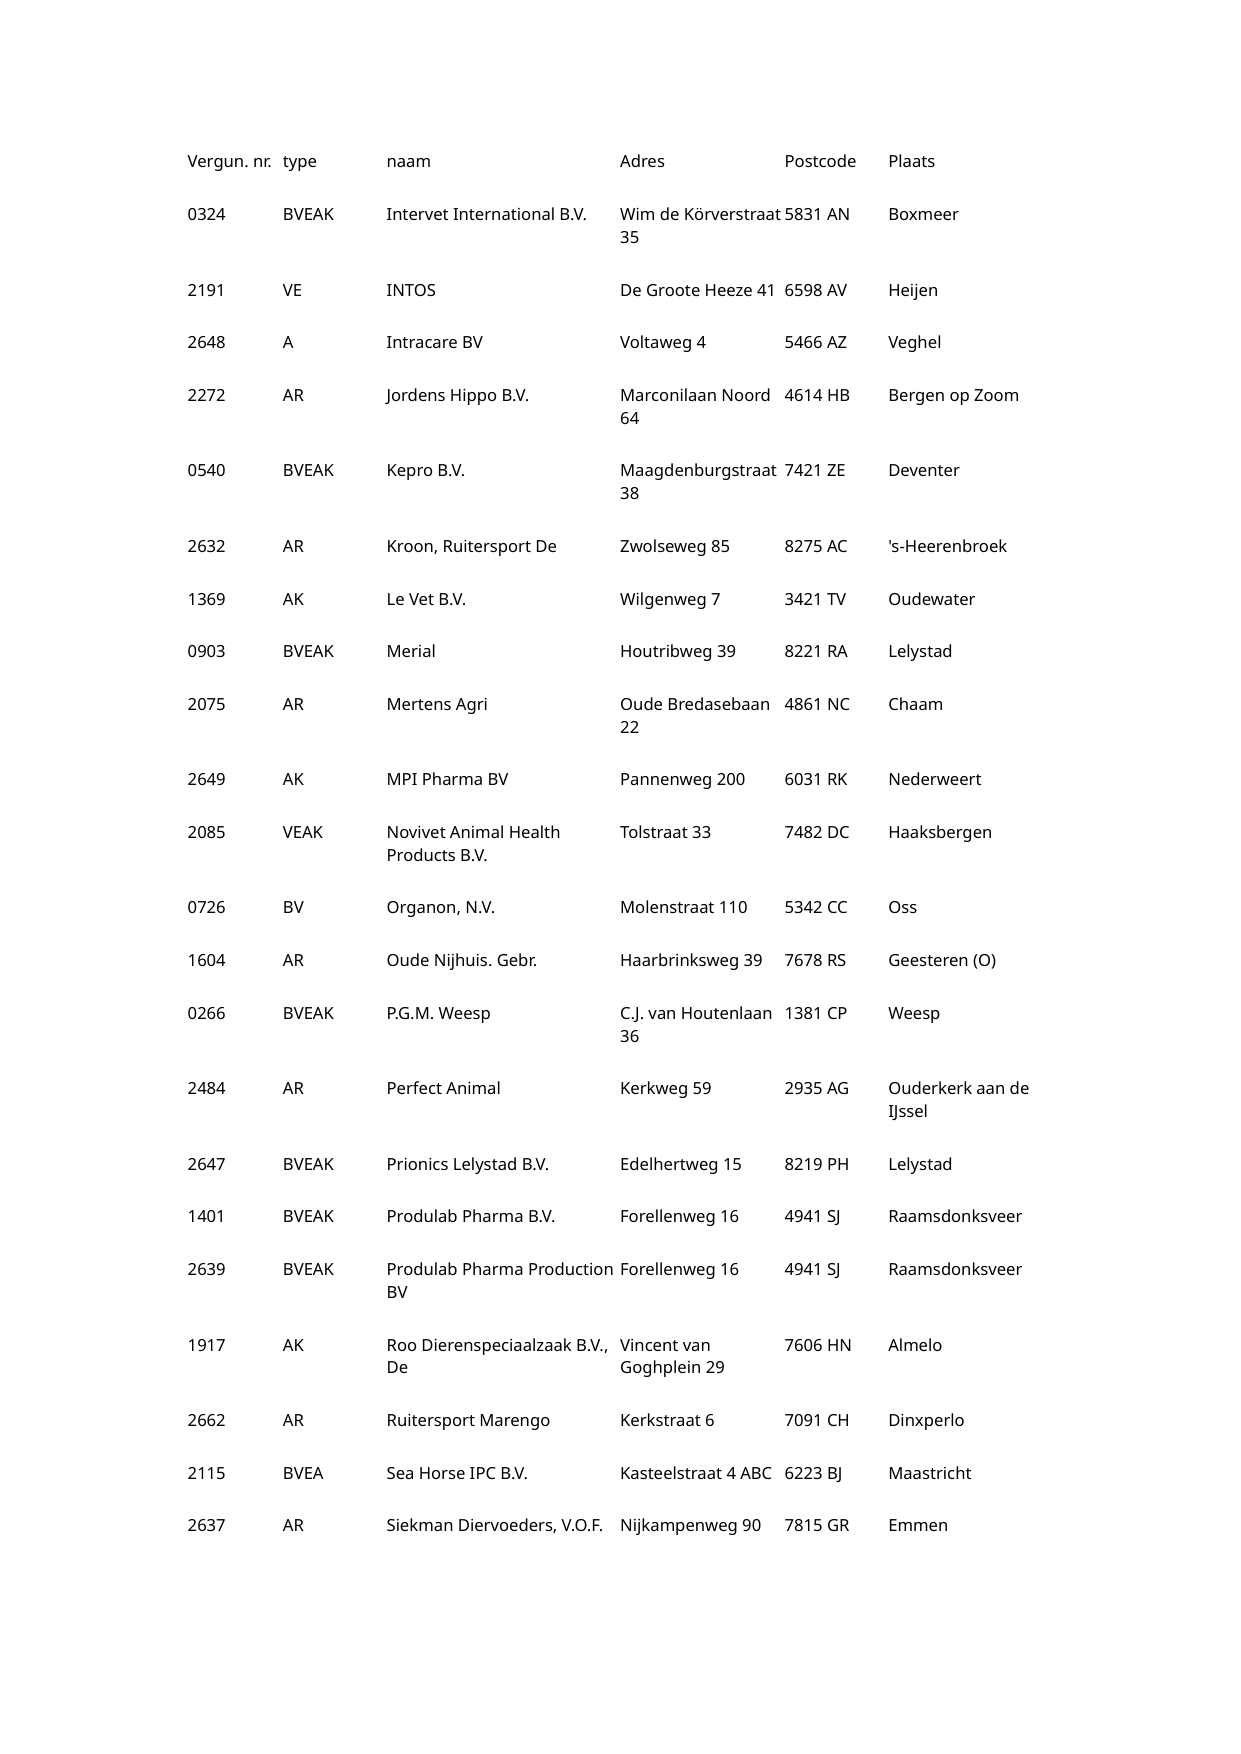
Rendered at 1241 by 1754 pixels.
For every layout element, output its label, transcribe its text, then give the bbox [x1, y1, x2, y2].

table_cell Ruitersport Marengo [386, 1409, 620, 1461]
table_cell 2191 [188, 278, 283, 331]
table_cell BVEAK [283, 1205, 386, 1258]
table_cell AR [283, 1514, 386, 1537]
table_cell Kroon, Ruitersport De [386, 534, 620, 587]
table_cell INTOS [386, 278, 620, 331]
table_cell Lelystad [888, 640, 1053, 692]
table_cell Raamsdonksveer [888, 1205, 1053, 1258]
table_cell 0726 [188, 896, 283, 949]
table_cell 3421 TV [784, 587, 888, 640]
table_cell Pannenweg 200 [620, 768, 784, 821]
table_cell Haarbrinksweg 39 [620, 949, 784, 1001]
table_cell A [283, 331, 386, 383]
table_cell Novivet Animal Health Products B.V. [386, 821, 620, 896]
table_cell Voltaweg 4 [620, 331, 784, 383]
table_cell 6598 AV [784, 278, 888, 331]
table_cell Produlab Pharma Production BV [386, 1258, 620, 1333]
table_cell Oude Bredasebaan 22 [620, 693, 784, 768]
table_cell 1917 [188, 1333, 283, 1408]
table_cell 2935 AG [784, 1077, 888, 1152]
table_cell 4941 SJ [784, 1205, 888, 1258]
table_cell 7815 GR [784, 1514, 888, 1537]
table_header type [283, 150, 386, 203]
table_cell 2662 [188, 1409, 283, 1461]
table_cell BVEAK [283, 1258, 386, 1333]
table_cell Kasteelstraat 4 ABC [620, 1461, 784, 1514]
table_cell 5466 AZ [784, 331, 888, 383]
table_cell Dinxperlo [888, 1409, 1053, 1461]
table_cell Intracare BV [386, 331, 620, 383]
table_cell 0540 [188, 459, 283, 534]
table_cell 's-Heerenbroek [888, 534, 1053, 587]
table_cell 0266 [188, 1001, 283, 1077]
table_cell Oude Nijhuis. Gebr. [386, 949, 620, 1001]
table_cell 6223 BJ [784, 1461, 888, 1514]
table_cell 2115 [188, 1461, 283, 1514]
table_cell 2647 [188, 1152, 283, 1205]
table_cell 8275 AC [784, 534, 888, 587]
table_cell 2649 [188, 768, 283, 821]
table_cell Chaam [888, 693, 1053, 768]
table_cell 1401 [188, 1205, 283, 1258]
table_cell Prionics Lelystad B.V. [386, 1152, 620, 1205]
table_cell Siekman Diervoeders, V.O.F. [386, 1514, 620, 1537]
table_cell MPI Pharma BV [386, 768, 620, 821]
table_cell Vincent van Goghplein 29 [620, 1333, 784, 1408]
table_cell BVEAK [283, 1152, 386, 1205]
table_cell 7482 DC [784, 821, 888, 896]
table_cell Lelystad [888, 1152, 1053, 1205]
table_header Plaats [888, 150, 1053, 203]
table_cell Heijen [888, 278, 1053, 331]
table_cell AR [283, 534, 386, 587]
table_cell AR [283, 1409, 386, 1461]
table_cell Marconilaan Noord 64 [620, 384, 784, 459]
table_cell BVEA [283, 1461, 386, 1514]
table_cell BVEAK [283, 203, 386, 278]
table_cell 2637 [188, 1514, 283, 1537]
table_header Postcode [784, 150, 888, 203]
table_cell 2632 [188, 534, 283, 587]
table_cell Weesp [888, 1001, 1053, 1077]
table_cell 2648 [188, 331, 283, 383]
table_cell Forellenweg 16 [620, 1205, 784, 1258]
table_cell Wim de Körverstraat 35 [620, 203, 784, 278]
table_cell 5831 AN [784, 203, 888, 278]
table_cell 2639 [188, 1258, 283, 1333]
table_cell Emmen [888, 1514, 1053, 1537]
table_cell Mertens Agri [386, 693, 620, 768]
table_cell AK [283, 587, 386, 640]
table_cell 2075 [188, 693, 283, 768]
table_cell Oss [888, 896, 1053, 949]
table_cell Boxmeer [888, 203, 1053, 278]
table_cell 4941 SJ [784, 1258, 888, 1333]
table_cell Le Vet B.V. [386, 587, 620, 640]
table_cell 8221 RA [784, 640, 888, 692]
table_cell 0324 [188, 203, 283, 278]
table_cell Wilgenweg 7 [620, 587, 784, 640]
table_header Vergun. nr. [188, 150, 283, 203]
table_cell Deventer [888, 459, 1053, 534]
table_cell C.J. van Houtenlaan 36 [620, 1001, 784, 1077]
table_cell Houtribweg 39 [620, 640, 784, 692]
table_cell BVEAK [283, 459, 386, 534]
table_cell 1381 CP [784, 1001, 888, 1077]
table_cell Sea Horse IPC B.V. [386, 1461, 620, 1514]
table_cell Jordens Hippo B.V. [386, 384, 620, 459]
table_cell 1369 [188, 587, 283, 640]
table_cell BVEAK [283, 640, 386, 692]
table_cell 0903 [188, 640, 283, 692]
table_cell 7091 CH [784, 1409, 888, 1461]
table_cell AR [283, 384, 386, 459]
table_cell 1604 [188, 949, 283, 1001]
table_header naam [386, 150, 620, 203]
table_cell Molenstraat 110 [620, 896, 784, 949]
table_cell 4614 HB [784, 384, 888, 459]
table_cell Maagdenburgstraat 38 [620, 459, 784, 534]
table_cell Haaksbergen [888, 821, 1053, 896]
table_cell Intervet International B.V. [386, 203, 620, 278]
table_cell Edelhertweg 15 [620, 1152, 784, 1205]
table_cell Kerkweg 59 [620, 1077, 784, 1152]
table_cell BVEAK [283, 1001, 386, 1077]
table_cell Almelo [888, 1333, 1053, 1408]
table_cell 7421 ZE [784, 459, 888, 534]
table_cell Forellenweg 16 [620, 1258, 784, 1333]
table_cell 2085 [188, 821, 283, 896]
table_cell De Groote Heeze 41 [620, 278, 784, 331]
table_cell Perfect Animal [386, 1077, 620, 1152]
table_cell 2484 [188, 1077, 283, 1152]
table_cell AR [283, 693, 386, 768]
table_cell Nederweert [888, 768, 1053, 821]
table_cell AK [283, 768, 386, 821]
table_cell Geesteren (O) [888, 949, 1053, 1001]
table_cell VE [283, 278, 386, 331]
table_cell P.G.M. Weesp [386, 1001, 620, 1077]
table_cell 2272 [188, 384, 283, 459]
table_cell 8219 PH [784, 1152, 888, 1205]
table_cell Ouderkerk aan de IJssel [888, 1077, 1053, 1152]
table_cell Kepro B.V. [386, 459, 620, 534]
table_cell 4861 NC [784, 693, 888, 768]
table_cell Bergen op Zoom [888, 384, 1053, 459]
table_cell Raamsdonksveer [888, 1258, 1053, 1333]
table_cell 7606 HN [784, 1333, 888, 1408]
table_cell Roo Dierenspeciaalzaak B.V., De [386, 1333, 620, 1408]
table_cell AR [283, 1077, 386, 1152]
table_cell Produlab Pharma B.V. [386, 1205, 620, 1258]
table_cell 6031 RK [784, 768, 888, 821]
table_cell Tolstraat 33 [620, 821, 784, 896]
table_cell Nijkampenweg 90 [620, 1514, 784, 1537]
table_cell VEAK [283, 821, 386, 896]
table_cell Merial [386, 640, 620, 692]
table_header Adres [620, 150, 784, 203]
table_cell Maastricht [888, 1461, 1053, 1514]
table_cell Oudewater [888, 587, 1053, 640]
table_cell BV [283, 896, 386, 949]
table_cell 5342 CC [784, 896, 888, 949]
table_cell Veghel [888, 331, 1053, 383]
table_cell Zwolseweg 85 [620, 534, 784, 587]
table_cell AK [283, 1333, 386, 1408]
table_cell 7678 RS [784, 949, 888, 1001]
table_cell Kerkstraat 6 [620, 1409, 784, 1461]
table_cell Organon, N.V. [386, 896, 620, 949]
table_cell AR [283, 949, 386, 1001]
